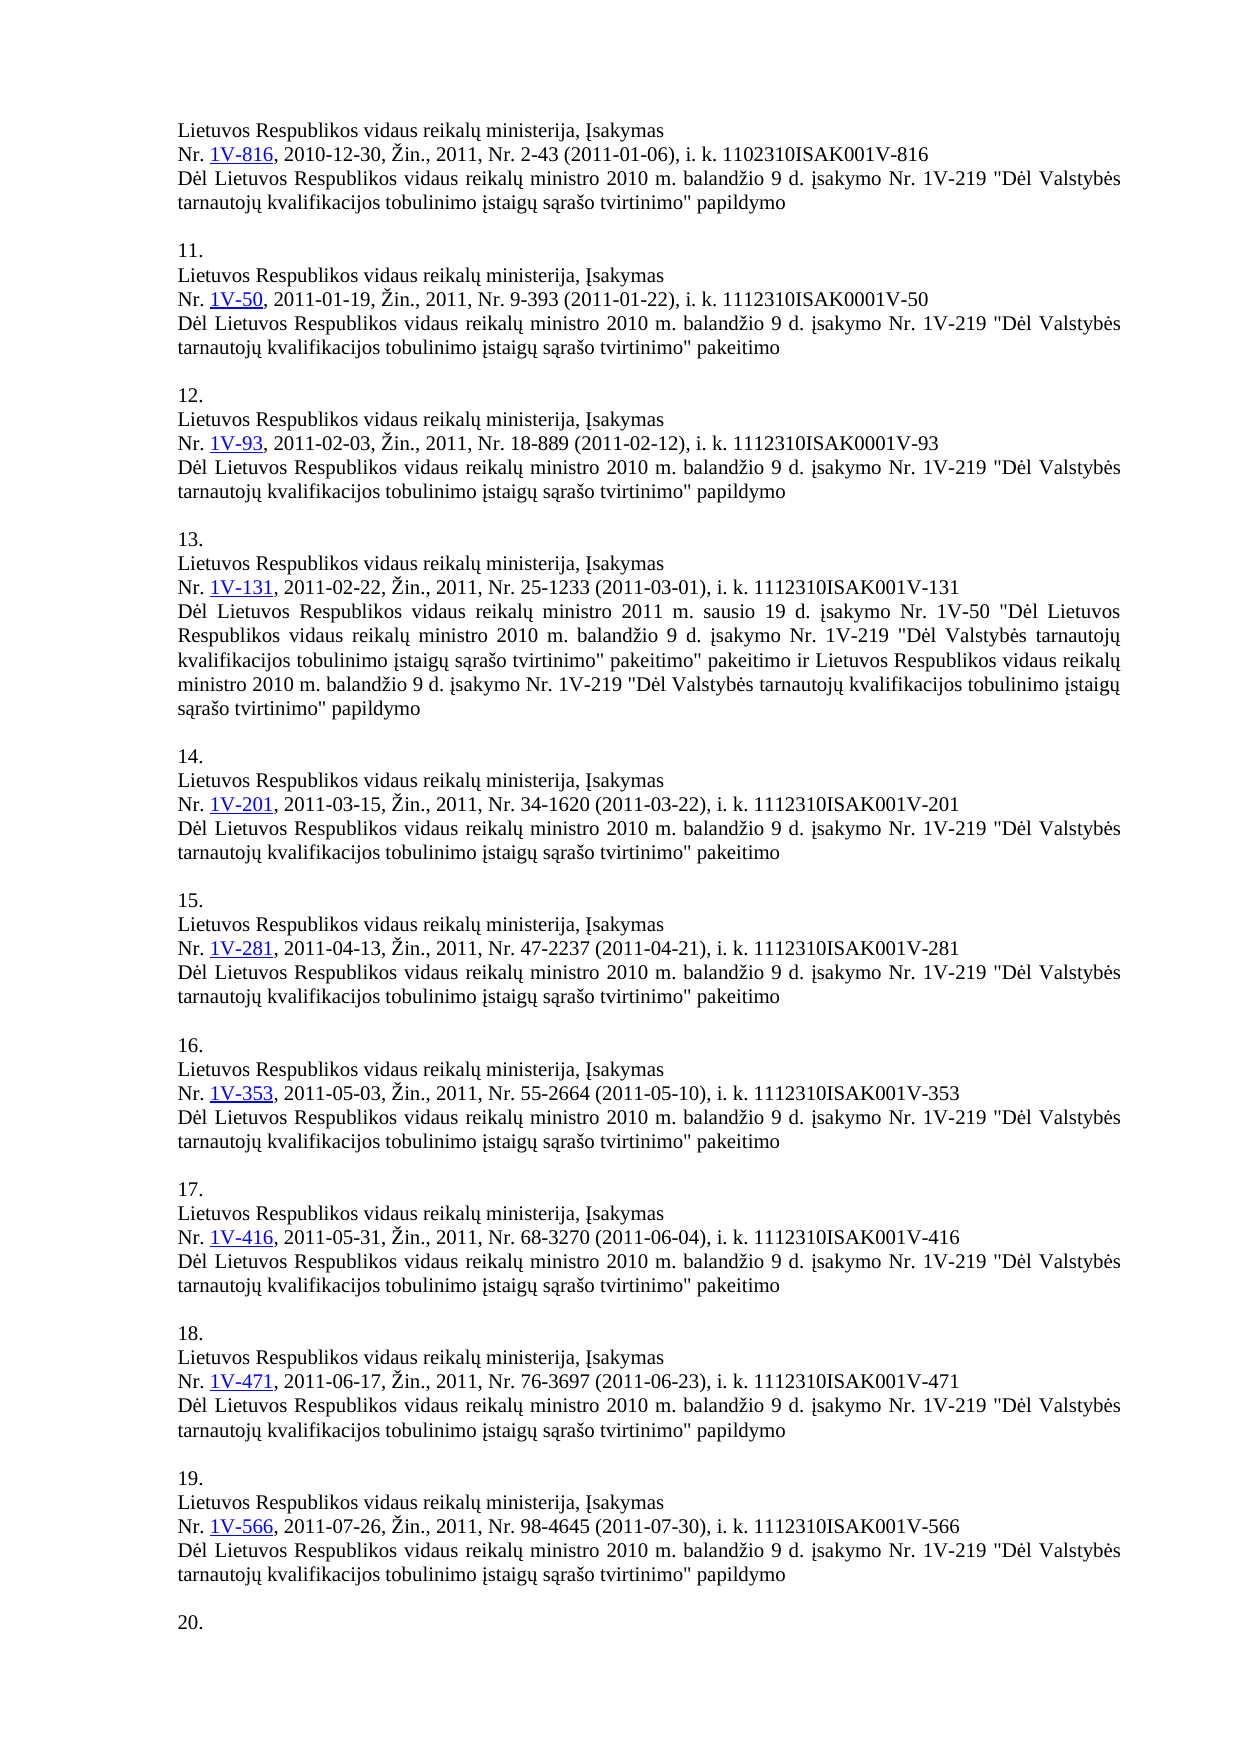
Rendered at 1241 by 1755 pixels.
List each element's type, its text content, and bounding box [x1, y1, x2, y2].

text Dėl Lietuvos Respublikos vidaus reikalų ministro 2010 m. balandžio 9 d. įsakymo Nr. 1V-219 "Dėl Valstybės tarnautojų kvalifikacijos tobulinimo įstaigų sąrašo tvirtinimo" papildymo [177, 1393, 1122, 1442]
text Lietuvos Respublikos vidaus reikalų ministerija, Įsakymas [177, 912, 1122, 936]
text Lietuvos Respublikos vidaus reikalų ministerija, Įsakymas [177, 768, 1122, 792]
text 14. [177, 744, 1122, 768]
text Nr. 1V-201, 2011-03-15, Žin., 2011, Nr. 34-1620 (2011-03-22), i. k. 1112310ISAK001V-201 [177, 792, 1122, 816]
text 17. [177, 1177, 1122, 1201]
text Dėl Lietuvos Respublikos vidaus reikalų ministro 2010 m. balandžio 9 d. įsakymo Nr. 1V-219 "Dėl Valstybės tarnautojų kvalifikacijos tobulinimo įstaigų sąrašo tvirtinimo" papildymo [177, 166, 1122, 214]
text Dėl Lietuvos Respublikos vidaus reikalų ministro 2010 m. balandžio 9 d. įsakymo Nr. 1V-219 "Dėl Valstybės tarnautojų kvalifikacijos tobulinimo įstaigų sąrašo tvirtinimo" papildymo [177, 1538, 1122, 1586]
text Nr. 1V-353, 2011-05-03, Žin., 2011, Nr. 55-2664 (2011-05-10), i. k. 1112310ISAK001V-353 [177, 1081, 1122, 1105]
text 18. [177, 1321, 1122, 1345]
text 19. [177, 1466, 1122, 1490]
text Lietuvos Respublikos vidaus reikalų ministerija, Įsakymas [177, 551, 1122, 575]
text Lietuvos Respublikos vidaus reikalų ministerija, Įsakymas [177, 262, 1122, 287]
text Lietuvos Respublikos vidaus reikalų ministerija, Įsakymas [177, 1201, 1122, 1225]
text 12. [177, 383, 1122, 407]
text Dėl Lietuvos Respublikos vidaus reikalų ministro 2010 m. balandžio 9 d. įsakymo Nr. 1V-219 "Dėl Valstybės tarnautojų kvalifikacijos tobulinimo įstaigų sąrašo tvirtinimo" pakeitimo [177, 1249, 1122, 1297]
text Dėl Lietuvos Respublikos vidaus reikalų ministro 2010 m. balandžio 9 d. įsakymo Nr. 1V-219 "Dėl Valstybės tarnautojų kvalifikacijos tobulinimo įstaigų sąrašo tvirtinimo" pakeitimo [177, 816, 1122, 864]
text Nr. 1V-471, 2011-06-17, Žin., 2011, Nr. 76-3697 (2011-06-23), i. k. 1112310ISAK001V-471 [177, 1369, 1122, 1393]
text Lietuvos Respublikos vidaus reikalų ministerija, Įsakymas [177, 1490, 1122, 1514]
text Lietuvos Respublikos vidaus reikalų ministerija, Įsakymas [177, 1345, 1122, 1369]
text 15. [177, 888, 1122, 912]
text 13. [177, 527, 1122, 551]
text 20. [177, 1610, 1122, 1634]
text Dėl Lietuvos Respublikos vidaus reikalų ministro 2010 m. balandžio 9 d. įsakymo Nr. 1V-219 "Dėl Valstybės tarnautojų kvalifikacijos tobulinimo įstaigų sąrašo tvirtinimo" papildymo [177, 455, 1122, 503]
text Nr. 1V-93, 2011-02-03, Žin., 2011, Nr. 18-889 (2011-02-12), i. k. 1112310ISAK0001V-93 [177, 431, 1122, 455]
text 11. [177, 238, 1122, 262]
text Lietuvos Respublikos vidaus reikalų ministerija, Įsakymas [177, 407, 1122, 431]
text Dėl Lietuvos Respublikos vidaus reikalų ministro 2010 m. balandžio 9 d. įsakymo Nr. 1V-219 "Dėl Valstybės tarnautojų kvalifikacijos tobulinimo įstaigų sąrašo tvirtinimo" pakeitimo [177, 311, 1122, 359]
text Dėl Lietuvos Respublikos vidaus reikalų ministro 2011 m. sausio 19 d. įsakymo Nr. 1V-50 "Dėl Lietuvos Respublikos vidaus reikalų ministro 2010 m. balandžio 9 d. įsakymo Nr. 1V-219 "Dėl Valstybės tarnautojų kvalifikacijos tobulinimo įstaigų sąrašo tvirtinimo" pakeitimo" pakeitimo ir Lietuvos Respublikos vidaus reikalų ministro 2010 m. balandžio 9 d. įsakymo Nr. 1V-219 "Dėl Valstybės tarnautojų kvalifikacijos tobulinimo įstaigų sąrašo tvirtinimo" papildymo [177, 599, 1122, 720]
text Dėl Lietuvos Respublikos vidaus reikalų ministro 2010 m. balandžio 9 d. įsakymo Nr. 1V-219 "Dėl Valstybės tarnautojų kvalifikacijos tobulinimo įstaigų sąrašo tvirtinimo" pakeitimo [177, 960, 1122, 1008]
text Nr. 1V-566, 2011-07-26, Žin., 2011, Nr. 98-4645 (2011-07-30), i. k. 1112310ISAK001V-566 [177, 1514, 1122, 1538]
text Lietuvos Respublikos vidaus reikalų ministerija, Įsakymas [177, 118, 1122, 142]
text Nr. 1V-281, 2011-04-13, Žin., 2011, Nr. 47-2237 (2011-04-21), i. k. 1112310ISAK001V-281 [177, 936, 1122, 960]
text Nr. 1V-416, 2011-05-31, Žin., 2011, Nr. 68-3270 (2011-06-04), i. k. 1112310ISAK001V-416 [177, 1225, 1122, 1249]
text Nr. 1V-131, 2011-02-22, Žin., 2011, Nr. 25-1233 (2011-03-01), i. k. 1112310ISAK001V-131 [177, 575, 1122, 599]
text Dėl Lietuvos Respublikos vidaus reikalų ministro 2010 m. balandžio 9 d. įsakymo Nr. 1V-219 "Dėl Valstybės tarnautojų kvalifikacijos tobulinimo įstaigų sąrašo tvirtinimo" pakeitimo [177, 1105, 1122, 1153]
text Nr. 1V-816, 2010-12-30, Žin., 2011, Nr. 2-43 (2011-01-06), i. k. 1102310ISAK001V-816 [177, 142, 1122, 166]
text 16. [177, 1032, 1122, 1057]
text Nr. 1V-50, 2011-01-19, Žin., 2011, Nr. 9-393 (2011-01-22), i. k. 1112310ISAK0001V-50 [177, 287, 1122, 311]
text Lietuvos Respublikos vidaus reikalų ministerija, Įsakymas [177, 1057, 1122, 1081]
